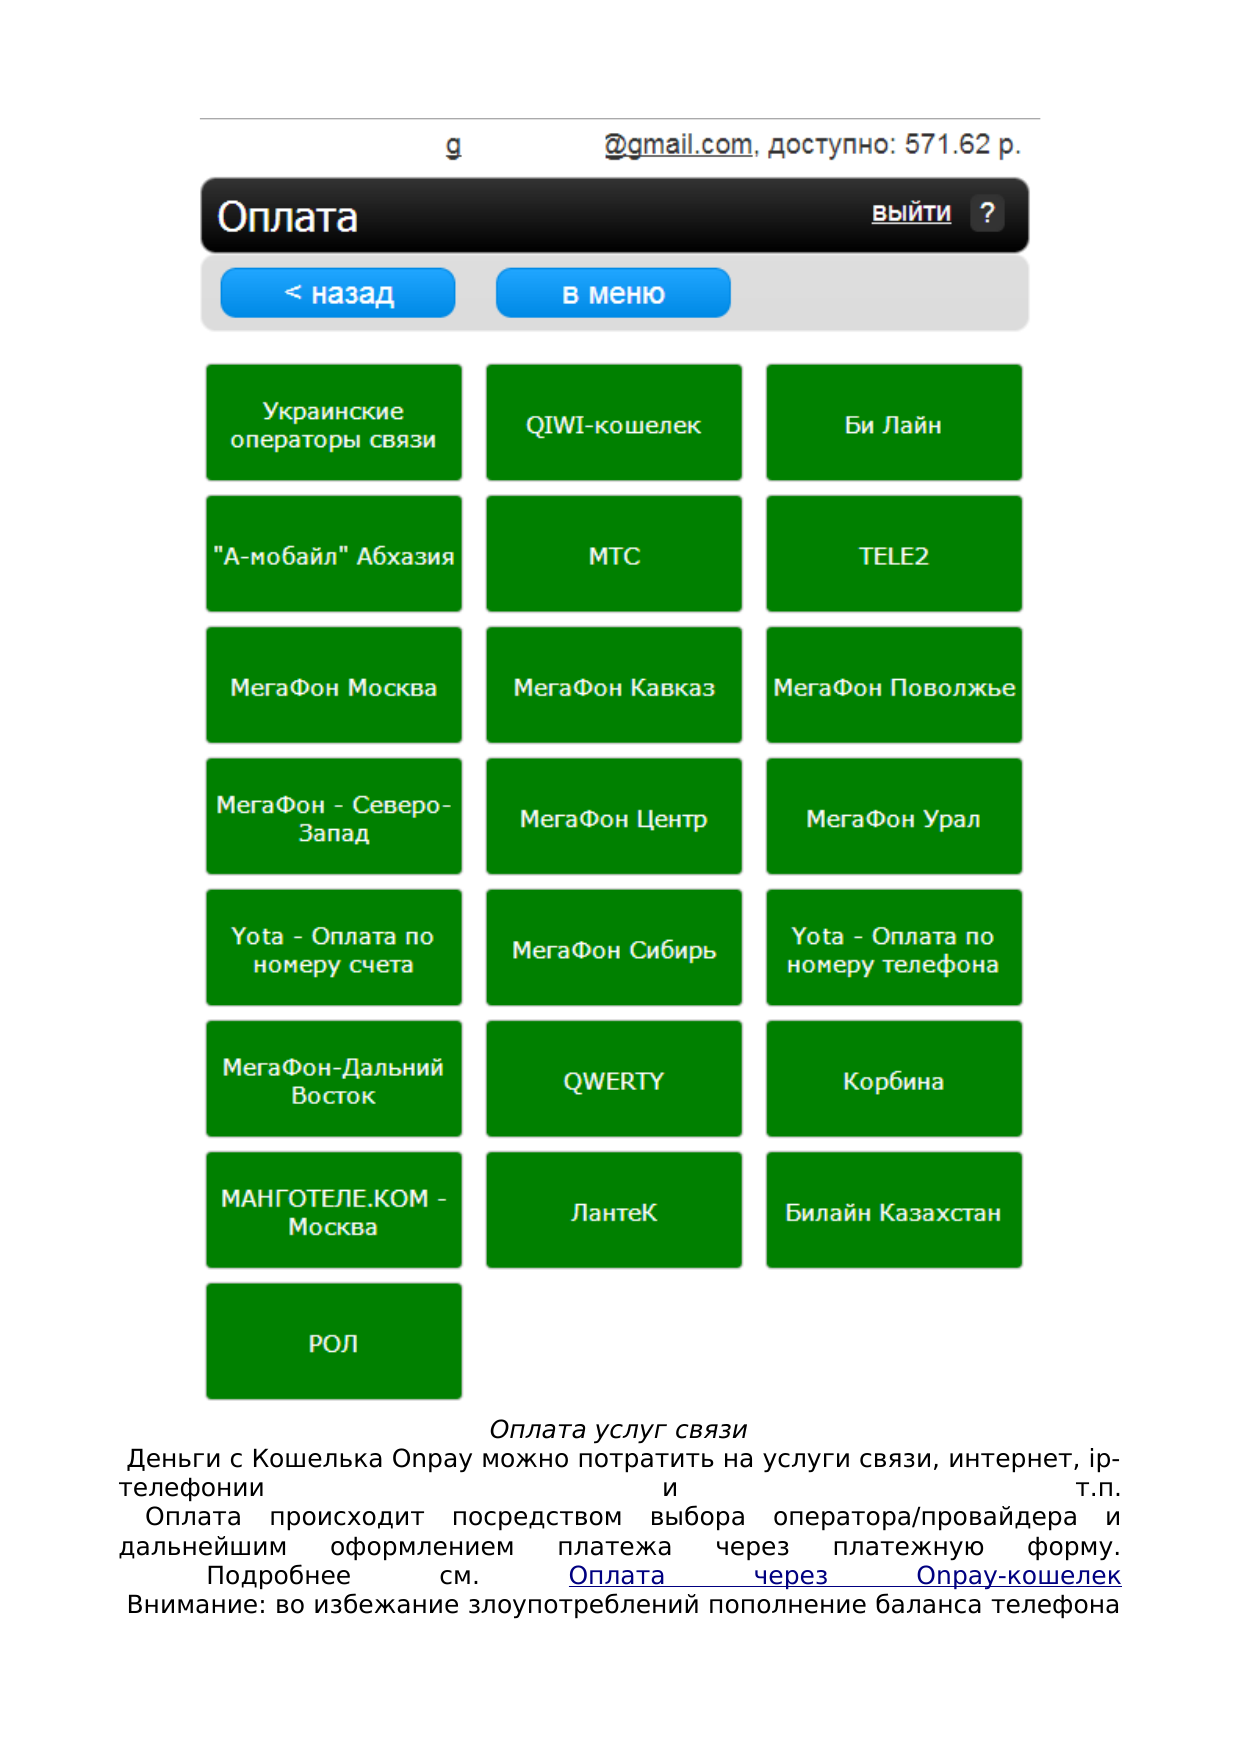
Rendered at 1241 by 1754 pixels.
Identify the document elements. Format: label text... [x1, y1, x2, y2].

text Деньги с Кошелька Onpay можно потратить на услуги связи, интернет, ip-телефонии и т.п. Оплата происходит посредством выбора оператора/провайдера и дальнейшим оформлением платежа через платежную форму. Подробнее см. Оплата через Onpay-кошелек Внимание: во избежание злоупотреблений пополнение баланса телефона [118, 118, 1122, 1619]
picture [199, 118, 1041, 1415]
text Оплата услуг связи [200, 1415, 1040, 1444]
